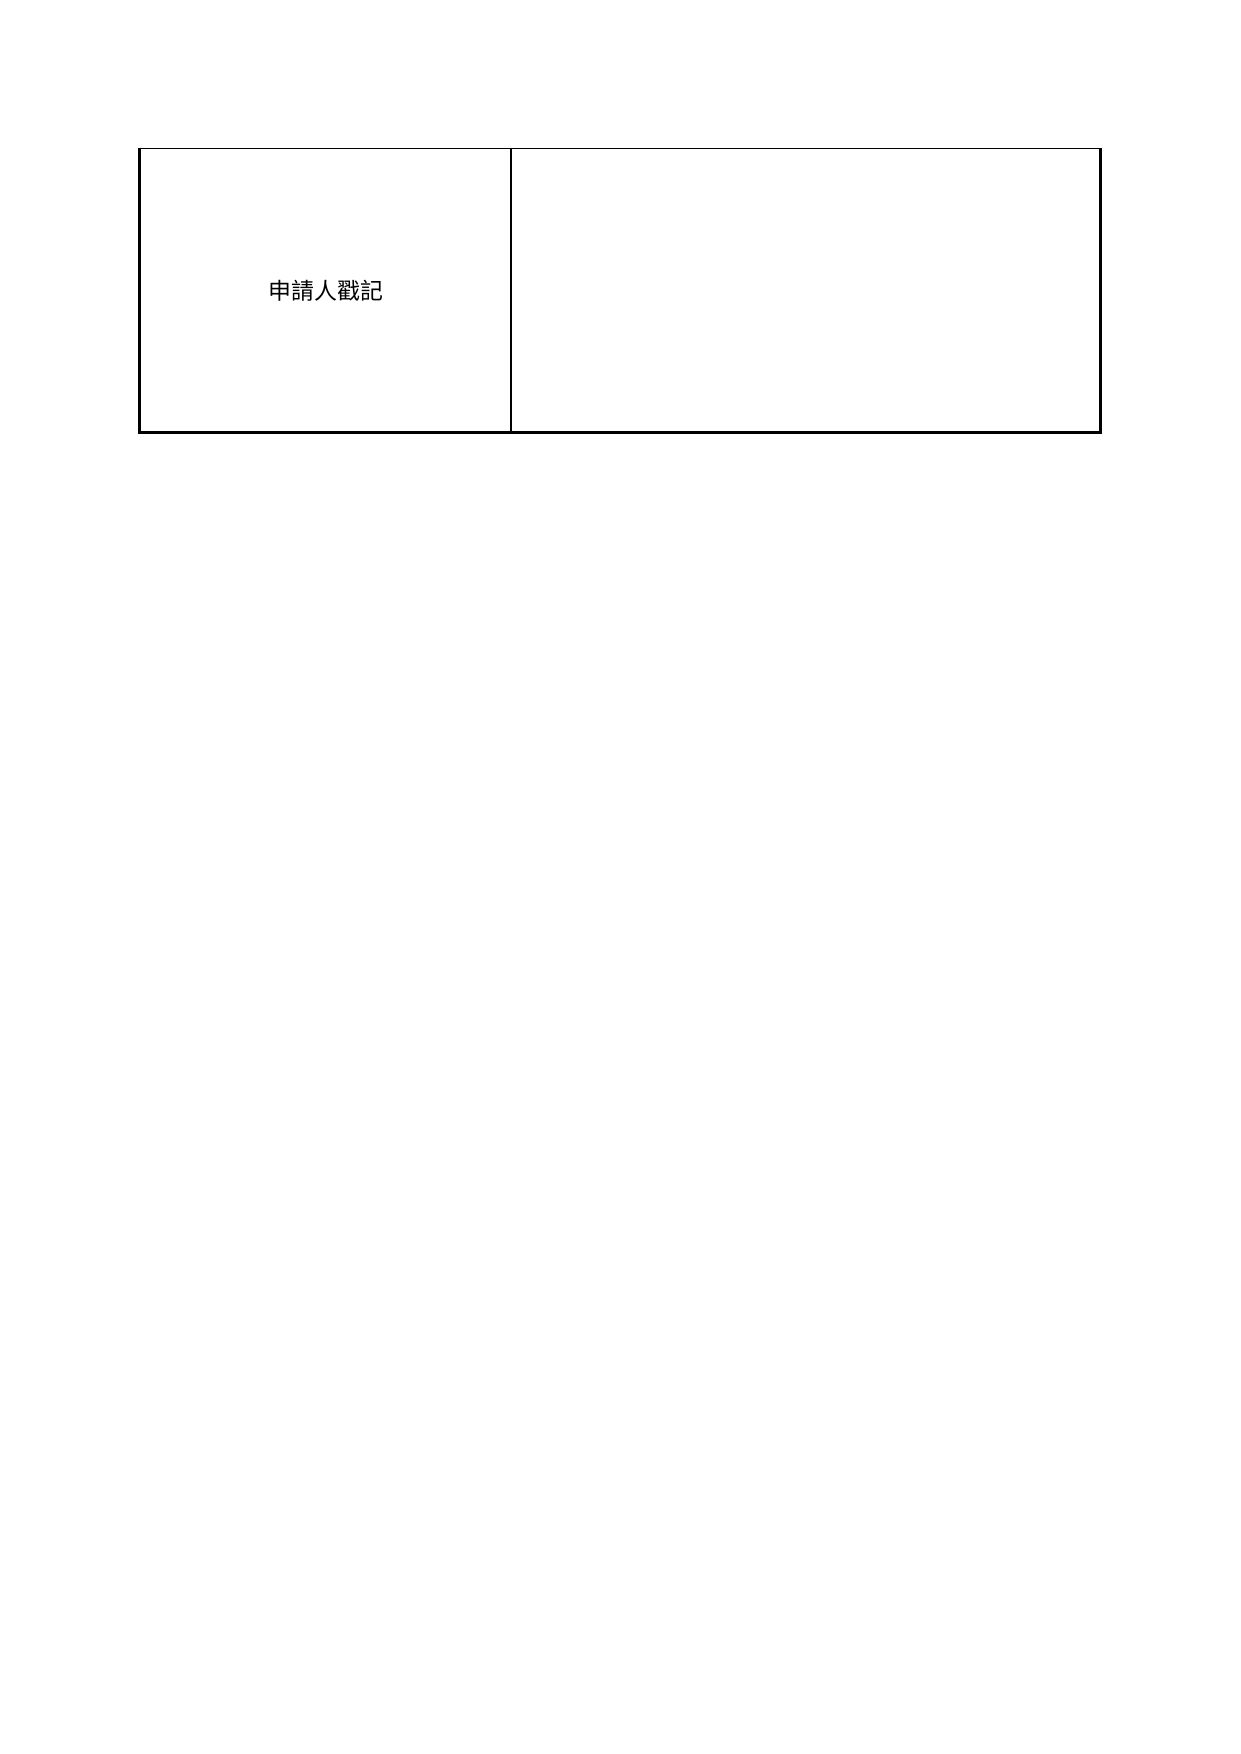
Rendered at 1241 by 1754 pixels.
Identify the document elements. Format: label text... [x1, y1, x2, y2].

table_cell [512, 149, 1099, 431]
table_cell 申請人戳記 [141, 149, 510, 431]
